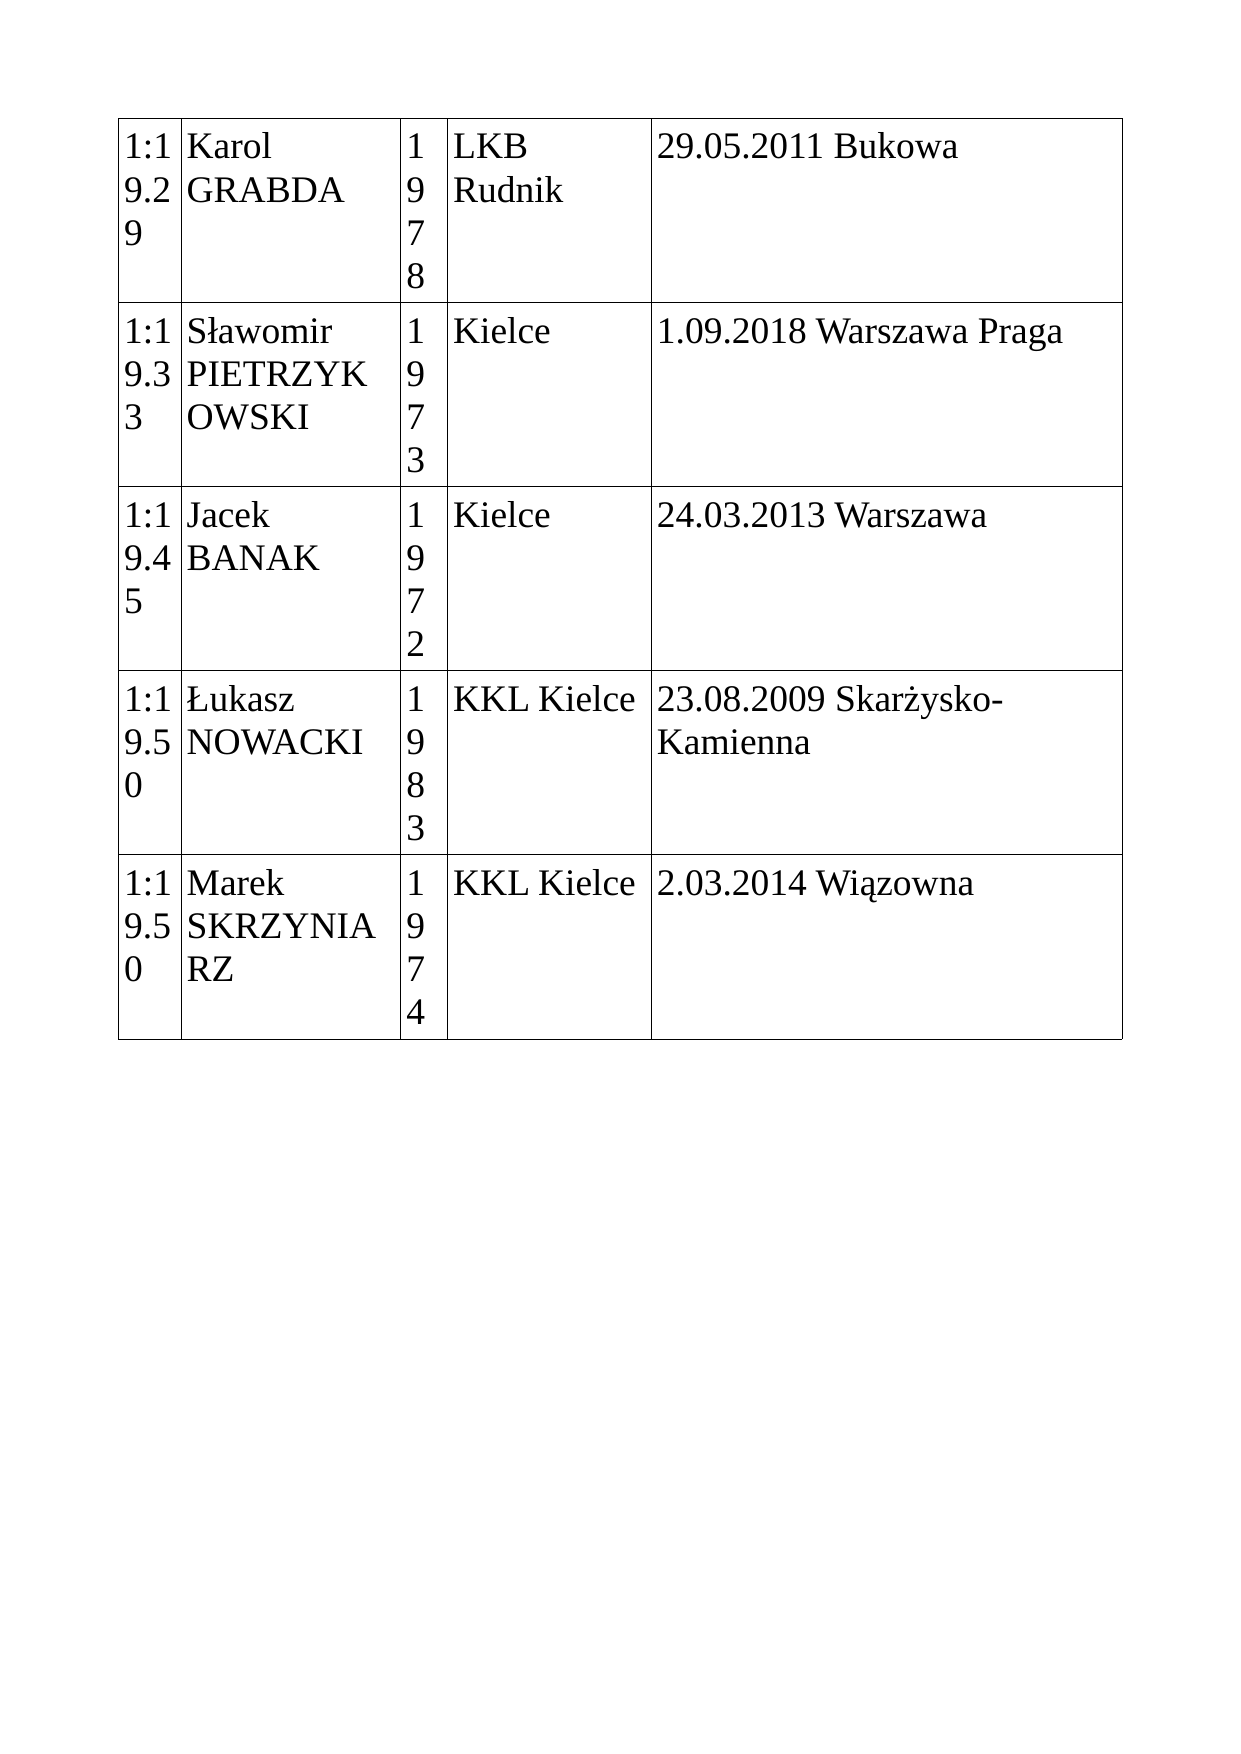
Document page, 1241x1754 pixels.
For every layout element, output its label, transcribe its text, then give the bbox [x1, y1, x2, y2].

table_cell 2.03.2014 Wiązowna [652, 855, 1122, 1038]
table_cell 1.09.2018 Warszawa Praga [652, 303, 1122, 486]
table_cell Sławomir PIETRZYKOWSKI [182, 303, 400, 486]
table_cell Jacek BANAK [182, 487, 400, 670]
table_cell 1:19.33 [119, 303, 181, 486]
table_cell LKB Rudnik [448, 119, 651, 302]
table_cell 1974 [401, 855, 447, 1038]
table_cell Kielce [448, 303, 651, 486]
table_cell 1:19.50 [119, 671, 181, 854]
table_cell 1:19.45 [119, 487, 181, 670]
table_cell 1972 [401, 487, 447, 670]
table_cell KKL Kielce [448, 671, 651, 854]
table_cell Marek SKRZYNIARZ [182, 855, 400, 1038]
table_cell Kielce [448, 487, 651, 670]
table_cell 23.08.2009 Skarżysko-Kamienna [652, 671, 1122, 854]
table_cell 29.05.2011 Bukowa [652, 119, 1122, 302]
table_cell 1983 [401, 671, 447, 854]
table_cell Łukasz NOWACKI [182, 671, 400, 854]
table_cell 1973 [401, 303, 447, 486]
table_cell Karol GRABDA [182, 119, 400, 302]
table_cell 1:19.29 [119, 119, 181, 302]
table_cell 24.03.2013 Warszawa [652, 487, 1122, 670]
table_cell KKL Kielce [448, 855, 651, 1038]
table_cell 1978 [401, 119, 447, 302]
table_cell 1:19.50 [119, 855, 181, 1038]
